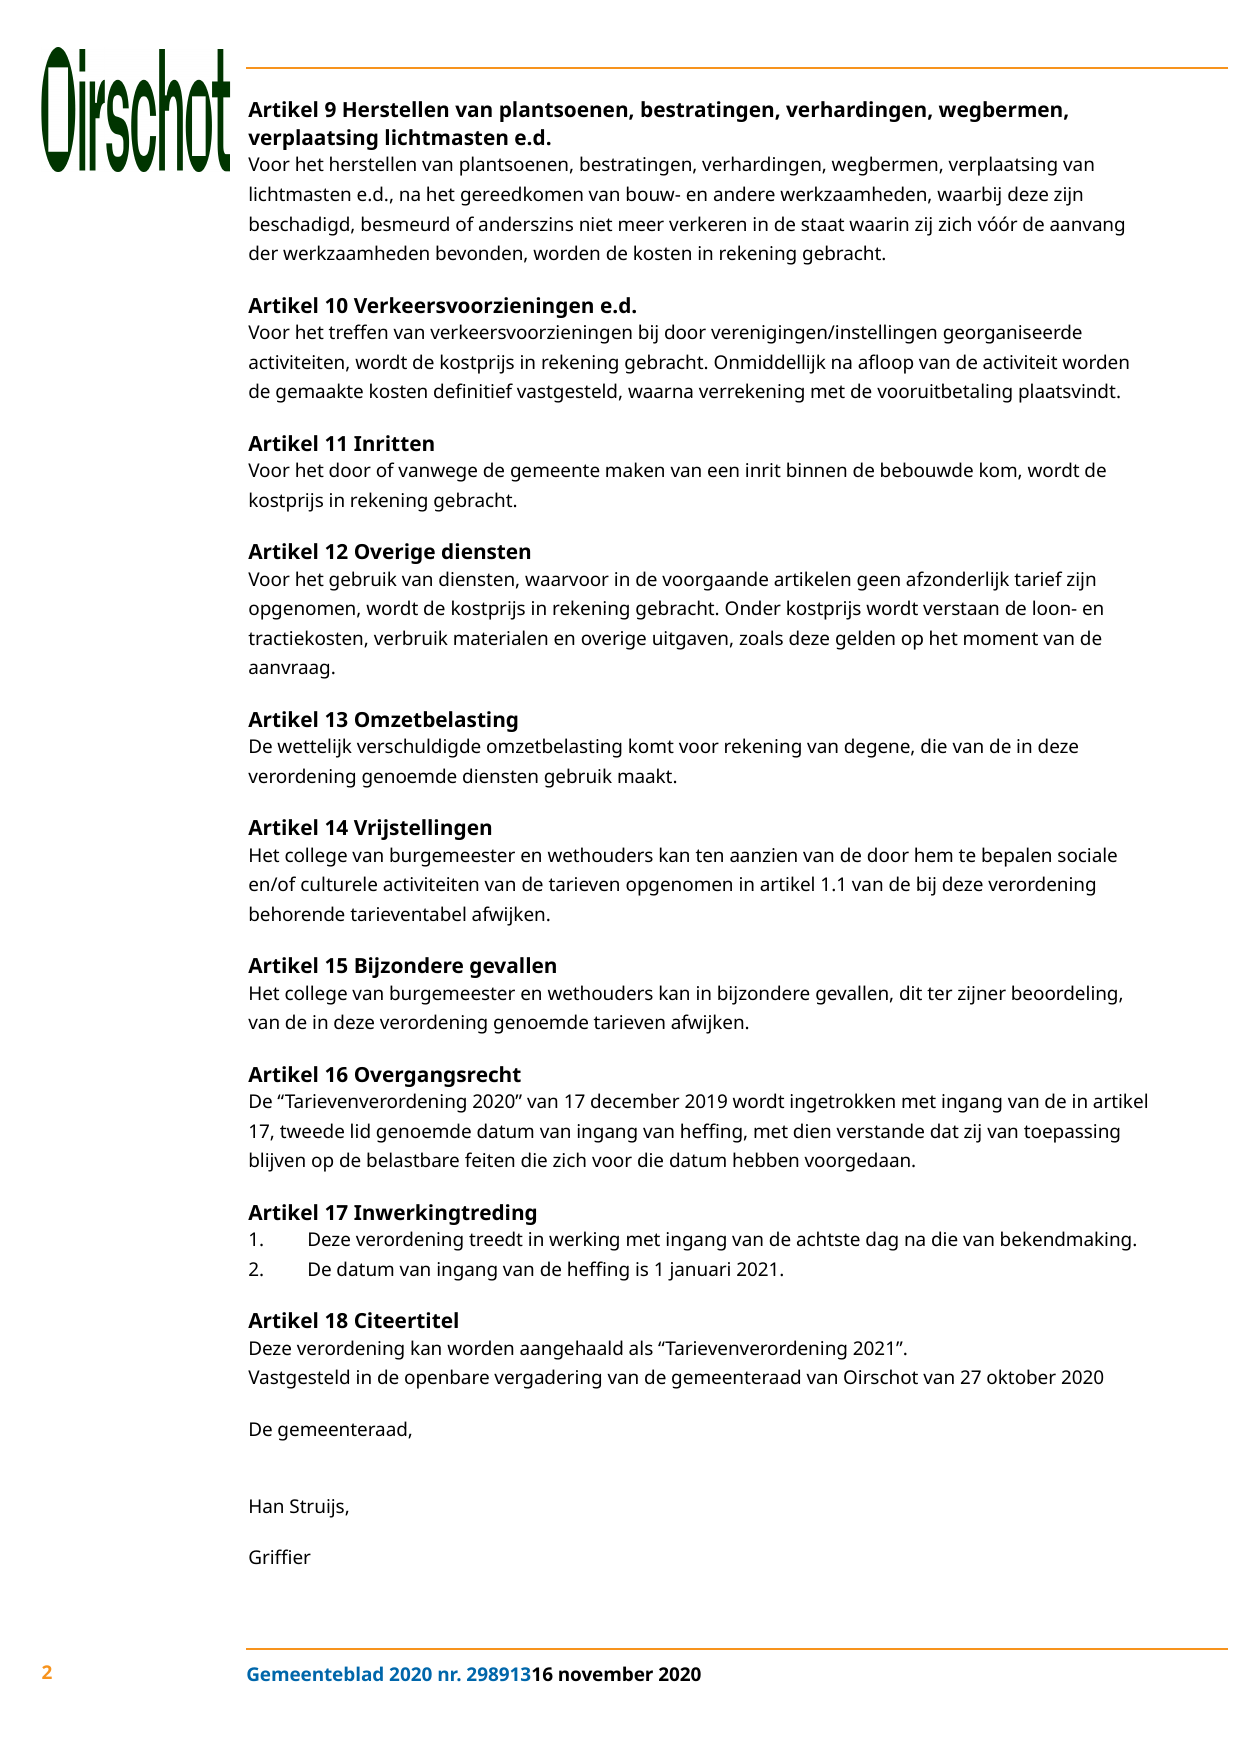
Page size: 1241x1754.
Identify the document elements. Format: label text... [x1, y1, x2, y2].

text Artikel 16 Overgangsrecht [248, 1060, 1152, 1088]
picture [41, 47, 231, 172]
text Deze verordening kan worden aangehaald als “Tarievenverordening 2021”. [248, 1335, 1152, 1360]
text Artikel 10 Verkeersvoorzieningen e.d. [248, 291, 1152, 319]
text Artikel 9 Herstellen van plantsoenen, bestratingen, verhardingen, wegbermen, verplaatsing lichtmasten e.d. [248, 95, 1152, 152]
list De datum van ingang van de heffing is 1 januari 2021. [248, 1256, 1152, 1282]
text Artikel 14 Vrijstellingen [248, 813, 1152, 842]
text Artikel 13 Omzetbelasting [248, 705, 1152, 733]
text Artikel 12 Overige diensten [248, 537, 1152, 566]
list Deze verordening treedt in werking met ingang van de achtste dag na die van bekendmaking. [248, 1226, 1152, 1252]
text Han Struijs, [248, 1493, 1152, 1519]
text Voor het gebruik van diensten, waarvoor in de voorgaande artikelen geen afzonderlijk tarief zijn opgenomen, wordt de kostprijs in rekening gebracht. Onder kostprijs wordt verstaan de loon- en tractiekosten, verbruik materialen en overige uitgaven, zoals deze gelden op het moment van de aanvraag. [248, 566, 1152, 680]
text Vastgesteld in de openbare vergadering van de gemeenteraad van Oirschot van 27 oktober 2020 [248, 1364, 1152, 1390]
text Artikel 18 Citeertitel [248, 1306, 1152, 1335]
text Voor het door of vanwege de gemeente maken van een inrit binnen de bebouwde kom, wordt de kostprijs in rekening gebracht. [248, 457, 1152, 513]
text De gemeenteraad, [248, 1416, 1152, 1441]
text Voor het herstellen van plantsoenen, bestratingen, verhardingen, wegbermen, verplaatsing van lichtmasten e.d., na het gereedkomen van bouw- en andere werkzaamheden, waarbij deze zijn beschadigd, besmeurd of anderszins niet meer verkeren in de staat waarin zij zich vóór de aanvang der werkzaamheden bevonden, worden de kosten in rekening gebracht. [248, 152, 1152, 266]
text Artikel 11 Inritten [248, 429, 1152, 457]
text Het college van burgemeester en wethouders kan ten aanzien van de door hem te bepalen sociale en/of culturele activiteiten van de tarieven opgenomen in artikel 1.1 van de bij deze verordening behorende tarieventabel afwijken. [248, 842, 1152, 927]
text De wettelijk verschuldigde omzetbelasting komt voor rekening van degene, die van de in deze verordening genoemde diensten gebruik maakt. [248, 733, 1152, 789]
text Voor het treffen van verkeersvoorzieningen bij door verenigingen/instellingen georganiseerde activiteiten, wordt de kostprijs in rekening gebracht. Onmiddellijk na afloop van de activiteit worden de gemaakte kosten definitief vastgesteld, waarna verrekening met de vooruitbetaling plaatsvindt. [248, 319, 1152, 404]
text Artikel 17 Inwerkingtreding [248, 1198, 1152, 1226]
text Griffier [248, 1544, 1152, 1570]
text Artikel 15 Bijzondere gevallen [248, 951, 1152, 980]
text Het college van burgemeester en wethouders kan in bijzondere gevallen, dit ter zijner beoordeling, van de in deze verordening genoemde tarieven afwijken. [248, 980, 1152, 1035]
text De “Tarievenverordening 2020” van 17 december 2019 wordt ingetrokken met ingang van de in artikel 17, tweede lid genoemde datum van ingang van heffing, met dien verstande dat zij van toepassing blijven op de belastbare feiten die zich voor die datum hebben voorgedaan. [248, 1088, 1152, 1173]
